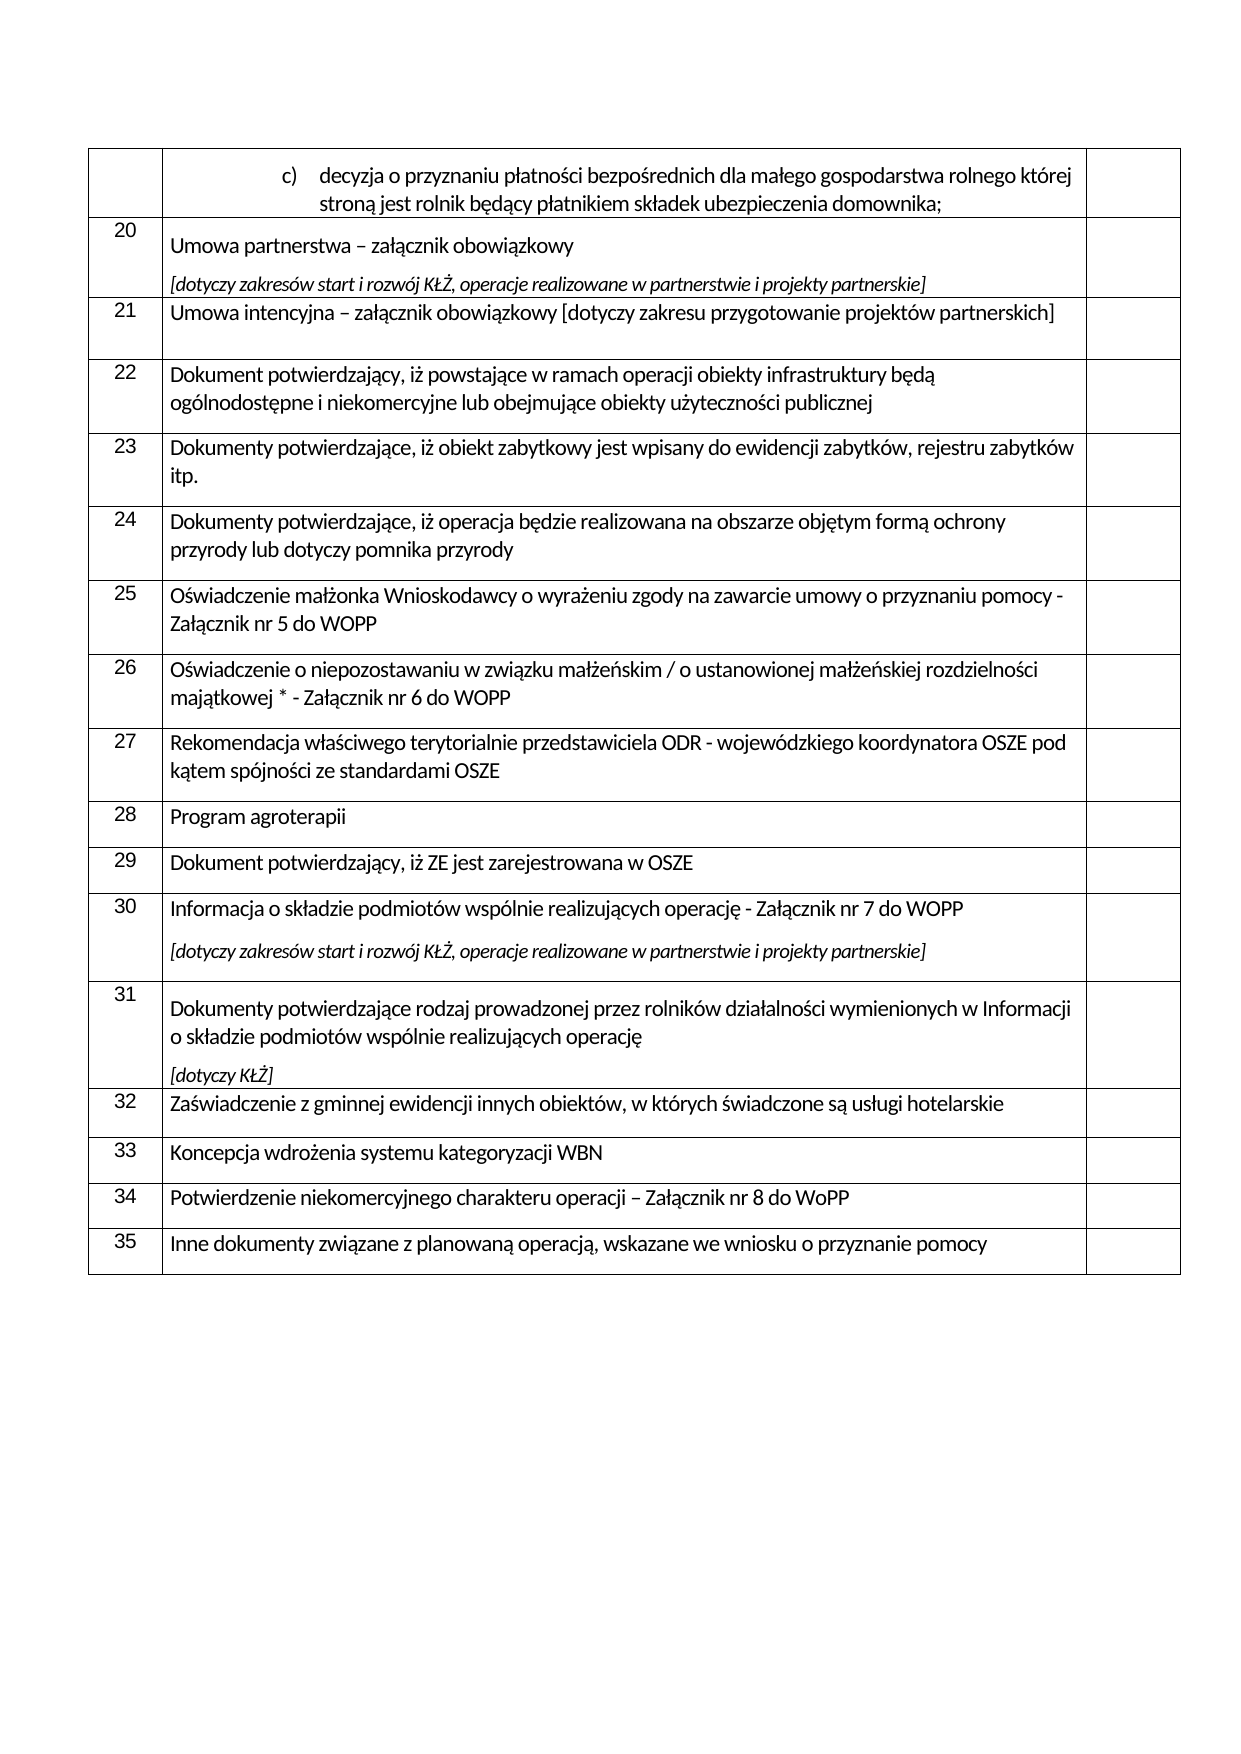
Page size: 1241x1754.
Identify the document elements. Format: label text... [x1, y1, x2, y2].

table_cell [1087, 1229, 1180, 1274]
table_cell 21 [89, 298, 162, 359]
table_cell 34 [89, 1184, 162, 1228]
table_cell Dokumenty potwierdzające, iż obiekt zabytkowy jest wpisany do ewidencji zabytków, rejestru zabytków itp. [163, 434, 1086, 506]
table_cell 26 [89, 655, 162, 727]
table_cell 22 [89, 360, 162, 432]
table_cell [1087, 894, 1180, 981]
table_cell Dokumenty potwierdzające, że wnioskodawca jest rolnikiem albo małżonkiem rolnika albo domownikiem [dotyczy zakresów start i rozwój GA, ZE, GO]: Weryfikacja małżonka rolnika: odpis skrócony lub zupełny aktu małżeństwa wydawany przez Urząd Stanu Cywilnego albo zaświadczenie z KRUS wydane na prośbę rolnika potwierdzające, że jest on płatnikiem składek za małżonka; decyzja o przyznaniu płatności bezpośrednich dla małego gospodarstwa rolnego, której stroną jest rolnik; Weryfikacja domownika: zaświadczenie z KRUS o podleganiu ubezpieczeniu społecznemu wydane na prośbę domownika, które ważne jest na dzień składania wniosku o przyznanie pomocy; zaświadczenie z KRUS wydane na prośbę rolnika potwierdzające, że jest on płatnikiem składek za domownika; decyzja o przyznaniu płatności bezpośrednich dla małego gospodarstwa rolnego której stroną jest rolnik będący płatnikiem składek ubezpieczenia domownika; [163, 149, 1086, 217]
table_cell [1087, 581, 1180, 654]
table_cell 25 [89, 581, 162, 654]
table_cell Umowa intencyjna – załącznik obowiązkowy [dotyczy zakresu przygotowanie projektów partnerskich] [163, 298, 1086, 359]
table_cell 20 [89, 218, 162, 297]
table_cell [1087, 1089, 1180, 1137]
table_cell [1087, 298, 1180, 359]
table_cell [1087, 1138, 1180, 1182]
table_cell 27 [89, 729, 162, 801]
table_cell 30 [89, 894, 162, 981]
table_cell [1087, 982, 1180, 1088]
table_cell [1087, 360, 1180, 432]
table_cell Oświadczenie małżonka Wnioskodawcy o wyrażeniu zgody na zawarcie umowy o przyznaniu pomocy - Załącznik nr 5 do WOPP [163, 581, 1086, 654]
table_cell [1087, 149, 1180, 217]
table_cell 24 [89, 507, 162, 580]
table_cell Program agroterapii [163, 802, 1086, 847]
table_cell Inne dokumenty związane z planowaną operacją, wskazane we wniosku o przyznanie pomocy [163, 1229, 1086, 1274]
table_cell [1087, 848, 1180, 893]
table_cell 35 [89, 1229, 162, 1274]
table_cell Dokumenty potwierdzające, iż operacja będzie realizowana na obszarze objętym formą ochrony przyrody lub dotyczy pomnika przyrody [163, 507, 1086, 580]
table_cell Informacja o składzie podmiotów wspólnie realizujących operację - Załącznik nr 7 do WOPP [dotyczy zakresów start i rozwój KŁŻ, operacje realizowane w partnerstwie i projekty partnerskie] [163, 894, 1086, 981]
table_cell Umowa partnerstwa – załącznik obowiązkowy [dotyczy zakresów start i rozwój KŁŻ, operacje realizowane w partnerstwie i projekty partnerskie] [163, 218, 1086, 297]
table_cell Koncepcja wdrożenia systemu kategoryzacji WBN [163, 1138, 1086, 1182]
table_cell Potwierdzenie niekomercyjnego charakteru operacji – Załącznik nr 8 do WoPP [163, 1184, 1086, 1228]
table_cell Dokument potwierdzający, iż ZE jest zarejestrowana w OSZE [163, 848, 1086, 893]
table_cell 33 [89, 1138, 162, 1182]
table_cell Dokument potwierdzający, iż powstające w ramach operacji obiekty infrastruktury będą ogólnodostępne i niekomercyjne lub obejmujące obiekty użyteczności publicznej [163, 360, 1086, 432]
table_cell Zaświadczenie z gminnej ewidencji innych obiektów, w których świadczone są usługi hotelarskie [163, 1089, 1086, 1137]
table_cell [1087, 507, 1180, 580]
table_cell 28 [89, 802, 162, 847]
table_cell [1087, 218, 1180, 297]
table_cell [89, 149, 162, 217]
table_cell 32 [89, 1089, 162, 1137]
table_cell [1087, 802, 1180, 847]
table_cell [1087, 434, 1180, 506]
table_cell Dokumenty potwierdzające rodzaj prowadzonej przez rolników działalności wymienionych w Informacji o składzie podmiotów wspólnie realizujących operację [dotyczy KŁŻ] [163, 982, 1086, 1088]
table_cell Rekomendacja właściwego terytorialnie przedstawiciela ODR - wojewódzkiego koordynatora OSZE pod kątem spójności ze standardami OSZE [163, 729, 1086, 801]
table_cell 31 [89, 982, 162, 1088]
table_cell [1087, 655, 1180, 727]
table_cell [1087, 729, 1180, 801]
table_cell [1087, 1184, 1180, 1228]
table_cell Oświadczenie o niepozostawaniu w związku małżeńskim / o ustanowionej małżeńskiej rozdzielności majątkowej * - Załącznik nr 6 do WOPP [163, 655, 1086, 727]
table_cell 23 [89, 434, 162, 506]
table_cell 29 [89, 848, 162, 893]
